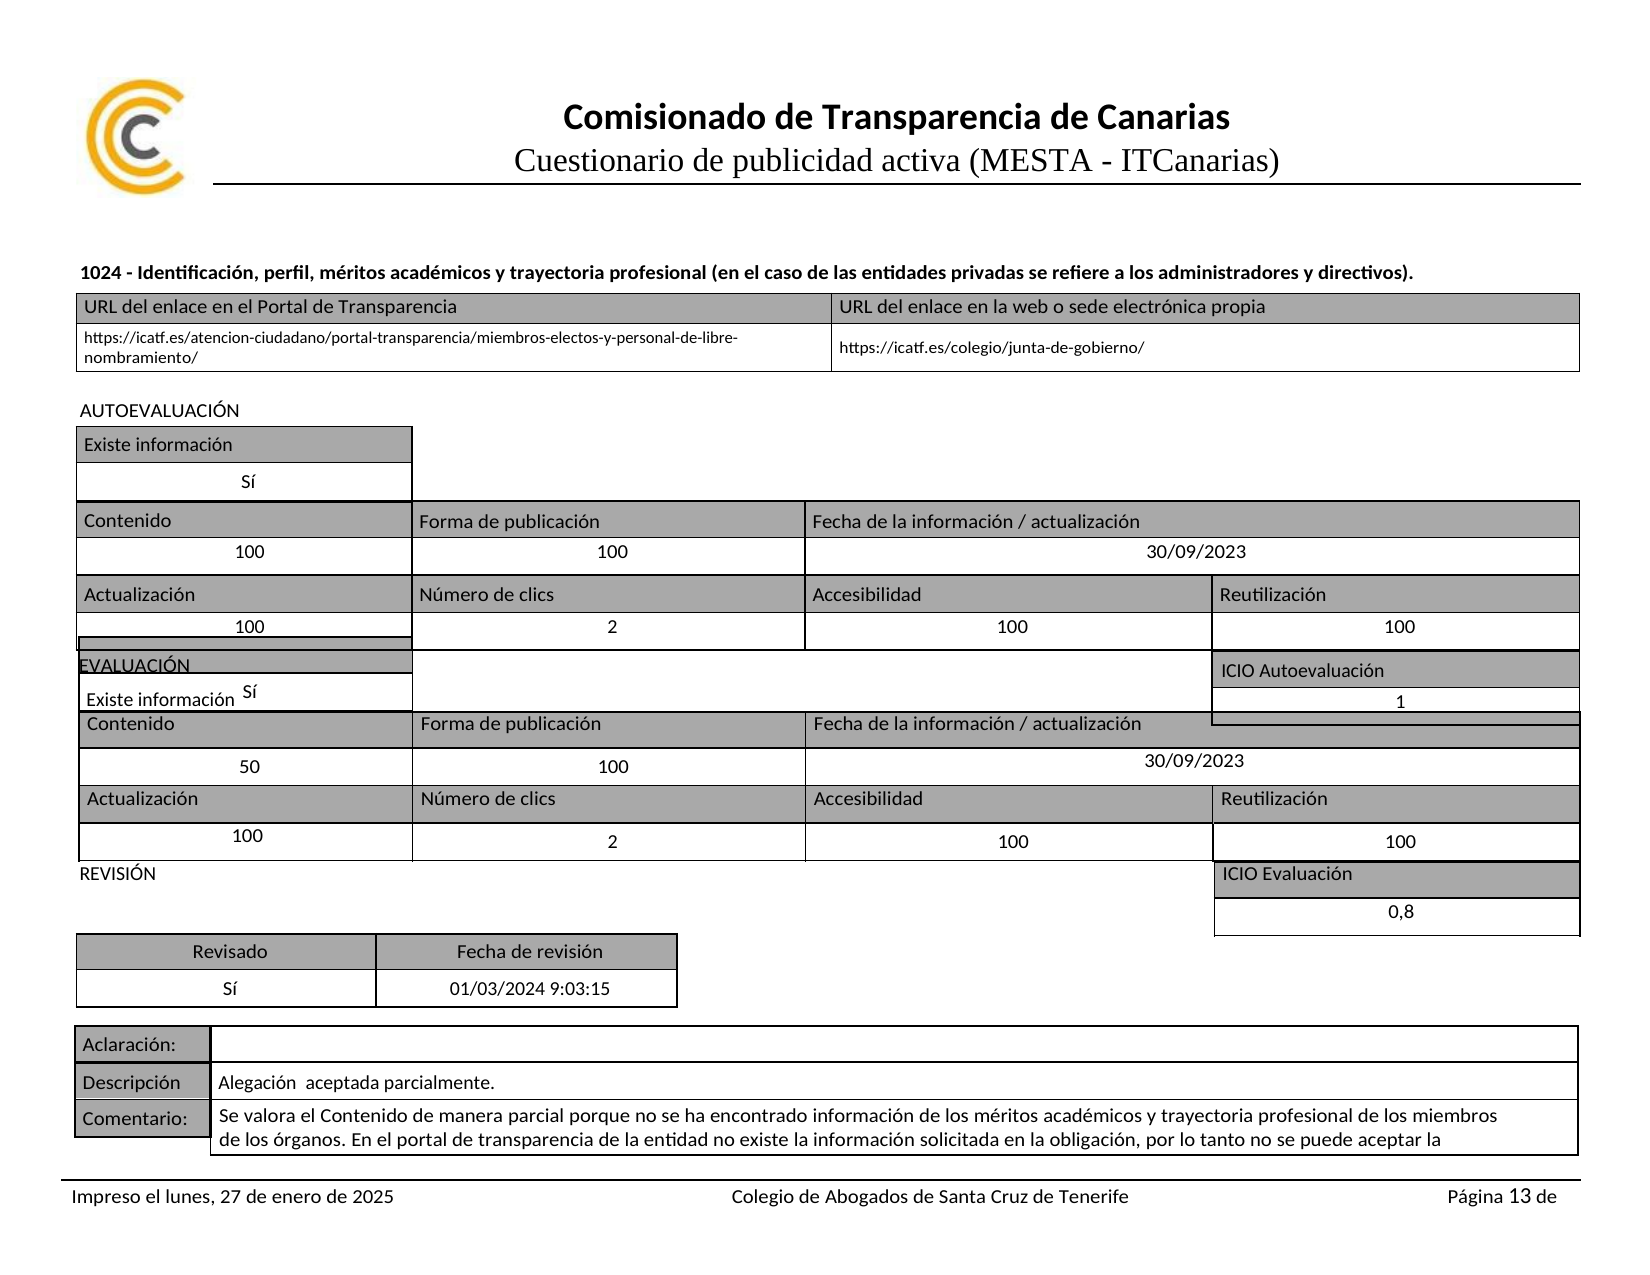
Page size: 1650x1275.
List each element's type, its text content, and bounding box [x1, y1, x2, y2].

table_cell Alegación aceptada parcialmente. [212, 1063, 1577, 1098]
table_cell Contenido [77, 503, 411, 537]
table_cell 100 [77, 538, 411, 574]
table_cell Accesibilidad [806, 576, 1211, 612]
table_cell Reutilización [1213, 576, 1579, 612]
table_cell 2 [413, 613, 804, 649]
table_cell EVALUACIÓN Existe información [413, 651, 1211, 711]
table_header [413, 426, 1579, 500]
table_header Revisado [77, 935, 375, 969]
text AUTOEVALUACIÓN [79, 398, 1594, 422]
table_cell 100 [413, 538, 804, 574]
table_header URL del enlace en la web o sede electrónica propia [832, 294, 1579, 323]
table_cell 100 [1213, 613, 1579, 649]
table_cell ICIO Autoevaluación [1213, 652, 1579, 687]
table_cell 100 [77, 613, 411, 636]
table_cell 1 [1213, 688, 1579, 711]
table_cell Número de clics [413, 576, 804, 612]
table_cell Descripción [76, 1064, 209, 1098]
table_cell 01/03/2024 9:03:15 [377, 970, 676, 1006]
table_cell Sí [77, 970, 375, 1006]
table_cell 30/09/2023 [806, 538, 1579, 574]
table_cell EVALUACIÓN Existe información [80, 674, 412, 710]
text 1024 - Identificación, perfil, méritos académicos y trayectoria profesional (en el caso de las entidades privadas se refiere a los administradores y directivos). [79, 261, 1594, 285]
table_header Fecha de revisión [377, 935, 676, 969]
table_cell 100 [806, 613, 1211, 649]
table_header URL del enlace en el Portal de Transparencia [77, 294, 831, 323]
table_header Existe información [77, 427, 411, 462]
table_cell Comentario: [76, 1100, 209, 1136]
table_cell Se valora el Contenido de manera parcial porque no se ha encontrado información de los méritos académicos y trayectoria profesional de los miembros de los órganos. En el portal de transparencia de la entidad no existe la información solicitada en la obligación, por lo tanto no se puede aceptar la alegación. [211, 1100, 1577, 1154]
table_cell Forma de publicación [413, 502, 804, 537]
table_cell Sí [77, 463, 411, 500]
table_cell [75, 1138, 210, 1154]
table_cell Actualización [77, 576, 411, 612]
table_header Aclaración: [76, 1027, 209, 1061]
table_header [212, 1027, 1577, 1061]
table_cell https://icatf.es/colegio/junta-de-gobierno/ [832, 324, 1579, 371]
table_cell https://icatf.es/atencion-ciudadano/portal-transparencia/miembros-electos-y-personal-de-libre- nombramiento/ [77, 324, 831, 371]
table_cell Fecha de la información / actualización [806, 502, 1579, 537]
